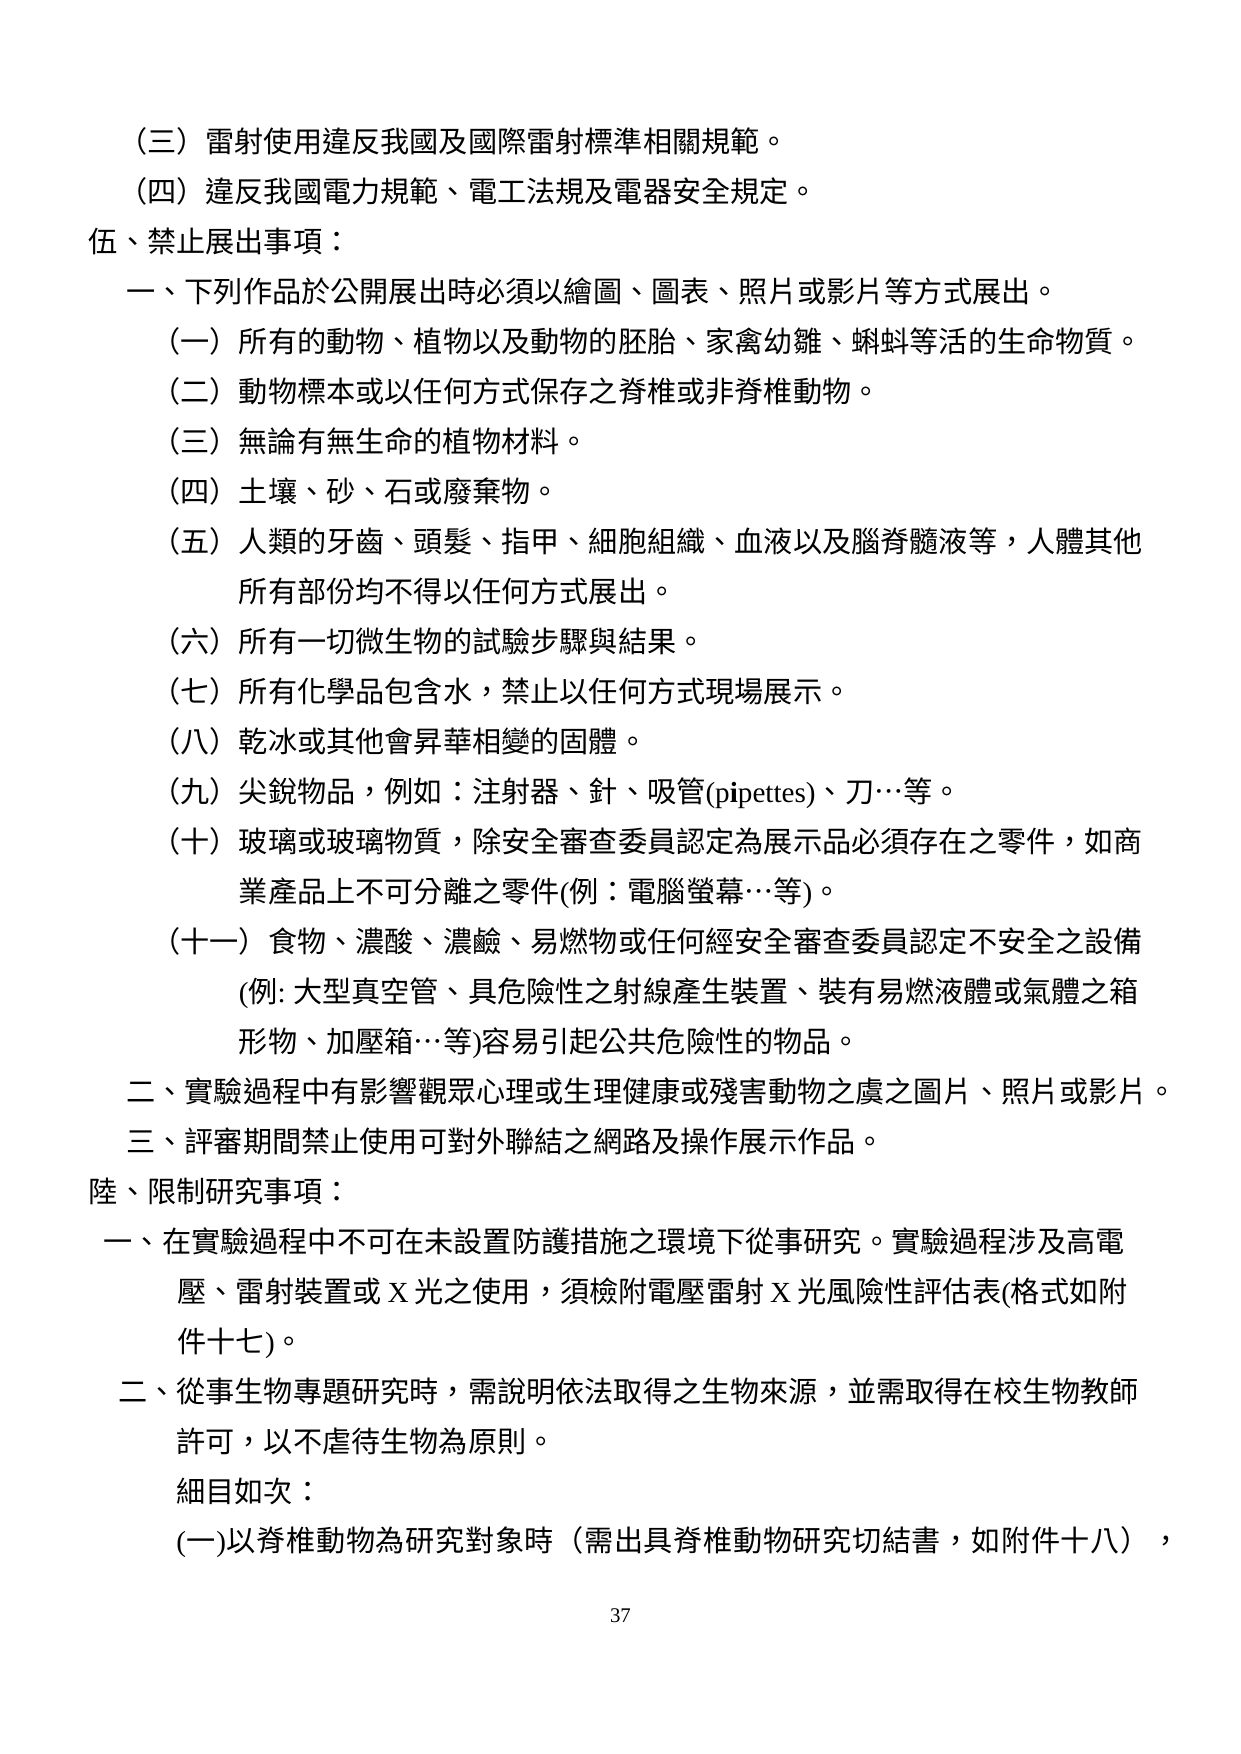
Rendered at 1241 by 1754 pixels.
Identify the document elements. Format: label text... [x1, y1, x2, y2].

text （三）無論有無生命的植物材料。 [151, 413, 1152, 463]
text （七）所有化學品包含水，禁止以任何方式現場展示。 [151, 663, 1152, 713]
text 一、下列作品於公開展出時必須以繪圖、圖表、照片或影片等方式展出。 [126, 263, 1152, 313]
text (一)以脊椎動物為研究對象時（需出具脊椎動物研究切結書，如附件十八），需培養學生正確道德觀念，以合法之取材方式，瞭解研究動物之目的在促進動物生存，而能於研究過程中給予動物適當之照顧，且不得進行任何足以使動物受傷害或死亡之教學或實驗。如能鼓勵學生多以單細胞生物或無脊椎動物為研究題材最好。 [176, 1513, 1152, 1561]
text 伍、禁止展出事項： [89, 213, 1152, 263]
text （十）玻璃或玻璃物質，除安全審查委員認定為展示品必須存在之零件，如商業產品上不可分離之零件(例：電腦螢幕…等)。 [151, 813, 1152, 913]
text （十一）食物、濃酸、濃鹼、易燃物或任何經安全審查委員認定不安全之設備(例: 大型真空管、具危險性之射線產生裝置、裝有易燃液體或氣體之箱形物、加壓箱…等)容易引起公共危險性的物品。 [151, 913, 1152, 1063]
text （九）尖銳物品，例如：注射器、針、吸管(pipettes)、刀…等。 [151, 763, 1152, 813]
text （三）雷射使用違反我國及國際雷射標準相關規範。 [118, 113, 1152, 163]
text 一、在實驗過程中不可在未設置防護措施之環境下從事研究。實驗過程涉及高電壓、雷射裝置或X光之使用，須檢附電壓雷射X光風險性評估表(格式如附件十七)。 [89, 1213, 1152, 1363]
text （四）土壤、砂、石或廢棄物。 [151, 463, 1152, 513]
text 細目如次： [176, 1463, 1152, 1513]
text （四）違反我國電力規範、電工法規及電器安全規定。 [118, 163, 1152, 213]
text （二）動物標本或以任何方式保存之脊椎或非脊椎動物。 [151, 363, 1152, 413]
text 二、實驗過程中有影響觀眾心理或生理健康或殘害動物之虞之圖片、照片或影片。 [126, 1063, 1152, 1113]
text （一）所有的動物、植物以及動物的胚胎、家禽幼雛、蝌蚪等活的生命物質。 [151, 313, 1152, 363]
text （五）人類的牙齒、頭髮、指甲、細胞組織、血液以及腦脊髓液等，人體其他所有部份均不得以任何方式展出。 [151, 513, 1152, 613]
text 二、從事生物專題研究時，需說明依法取得之生物來源，並需取得在校生物教師許可，以不虐待生物為原則。 [118, 1363, 1152, 1463]
text 陸、限制研究事項： [89, 1163, 1152, 1213]
text （六）所有一切微生物的試驗步驟與結果。 [151, 613, 1152, 663]
text （八）乾冰或其他會昇華相變的固體。 [151, 713, 1152, 763]
text 三、評審期間禁止使用可對外聯結之網路及操作展示作品。 [126, 1113, 1152, 1163]
